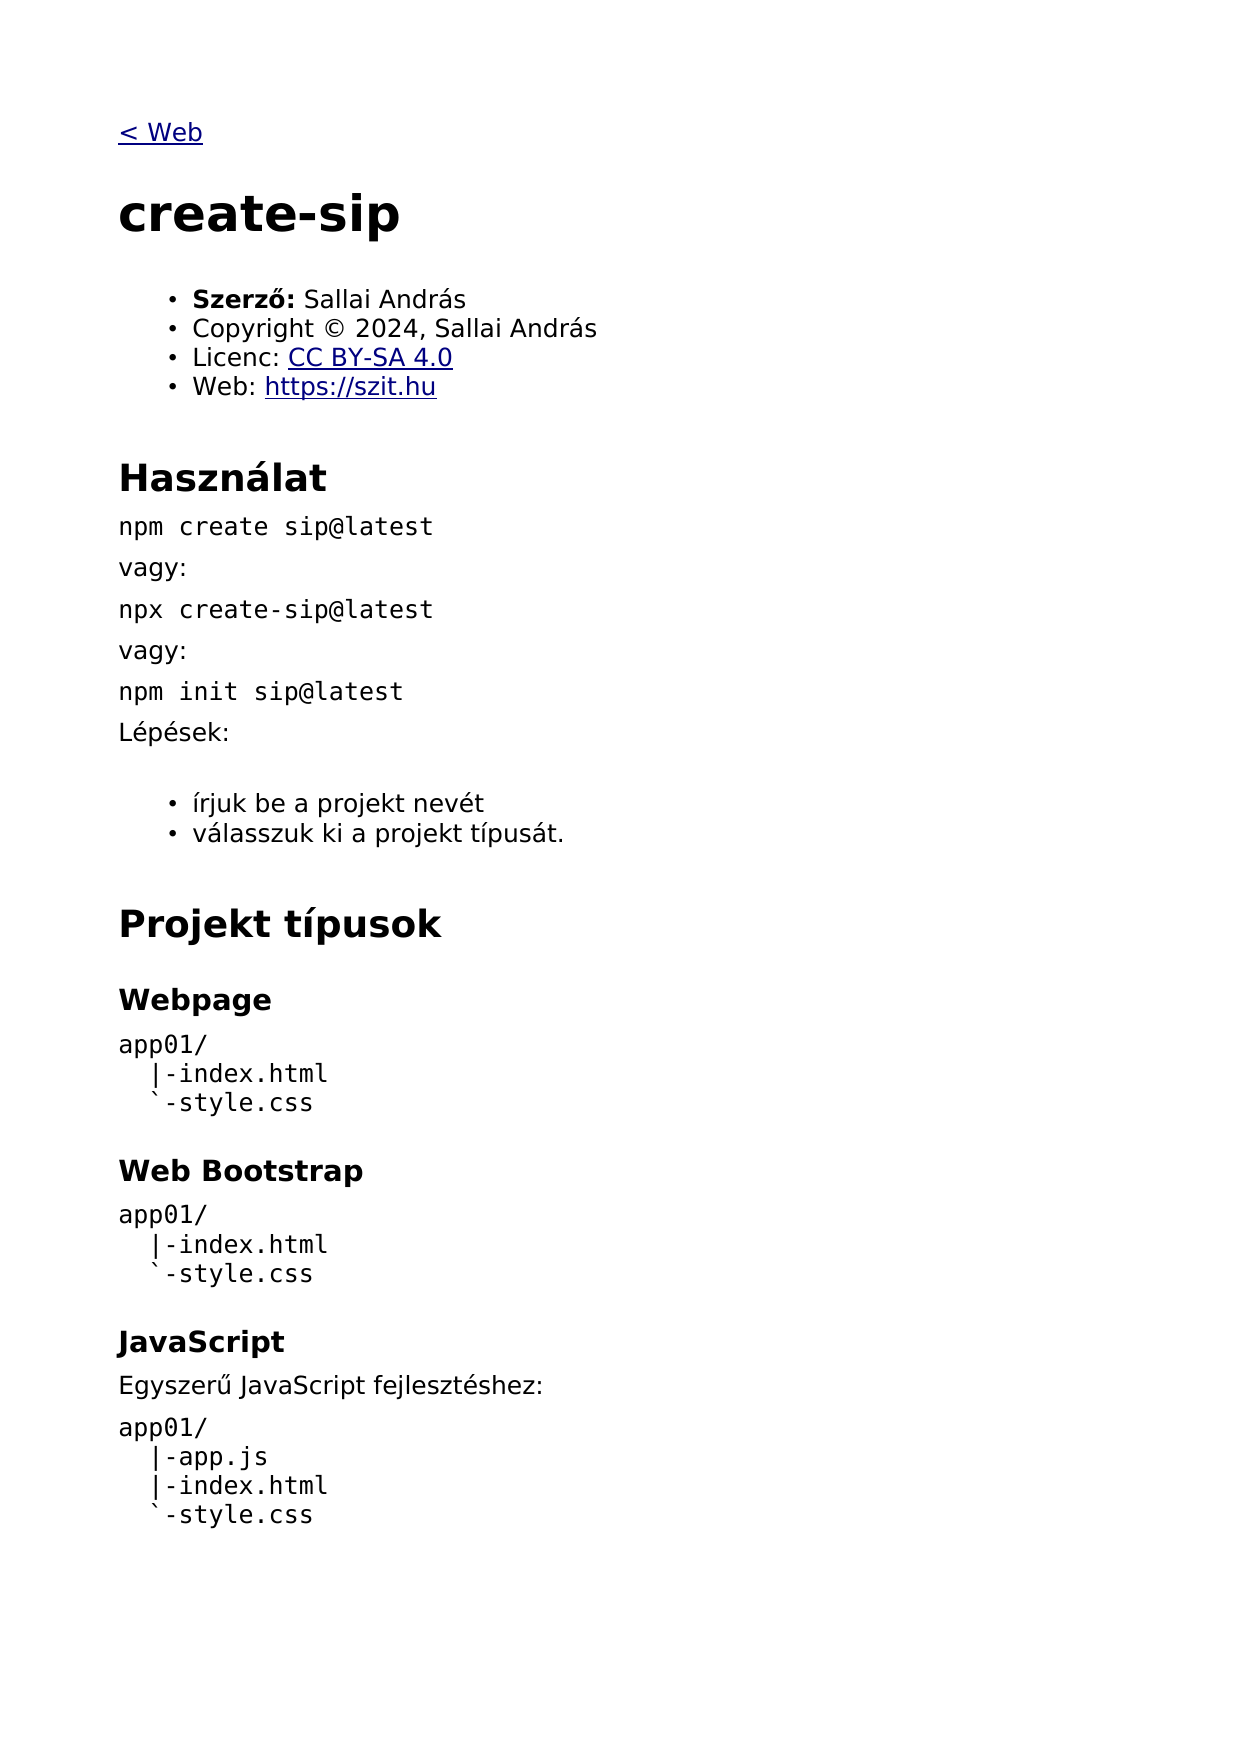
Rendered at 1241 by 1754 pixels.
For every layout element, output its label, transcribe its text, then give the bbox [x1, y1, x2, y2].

text app01/ |-index.html `-style.css [118, 1030, 1122, 1117]
subtitle Webpage [118, 983, 1122, 1017]
text npx create-sip@latest [118, 595, 1122, 624]
subtitle Használat [118, 456, 1122, 500]
list írjuk be a projekt nevét [177, 789, 1122, 819]
list Web: https://szit.hu [177, 372, 1122, 402]
list Szerző: Sallai András [177, 285, 1122, 314]
text Lépések: [118, 718, 1122, 748]
text app01/ |-index.html `-style.css [118, 1201, 1122, 1288]
text vagy: [118, 636, 1122, 665]
text npm create sip@latest [118, 512, 1122, 541]
text < Web [118, 118, 1122, 147]
subtitle Web Bootstrap [118, 1154, 1122, 1188]
text Egyszerű JavaScript fejlesztéshez: [118, 1371, 1122, 1401]
list válasszuk ki a projekt típusát. [177, 819, 1122, 848]
subtitle create-sip [118, 185, 1122, 243]
text app01/ |-app.js |-index.html `-style.css [118, 1413, 1122, 1530]
subtitle Projekt típusok [118, 902, 1122, 946]
list Copyright © 2024, Sallai András [177, 314, 1122, 343]
subtitle JavaScript [118, 1325, 1122, 1359]
text vagy: [118, 553, 1122, 582]
text npm init sip@latest [118, 677, 1122, 707]
list Licenc: CC BY-SA 4.0 [177, 343, 1122, 372]
